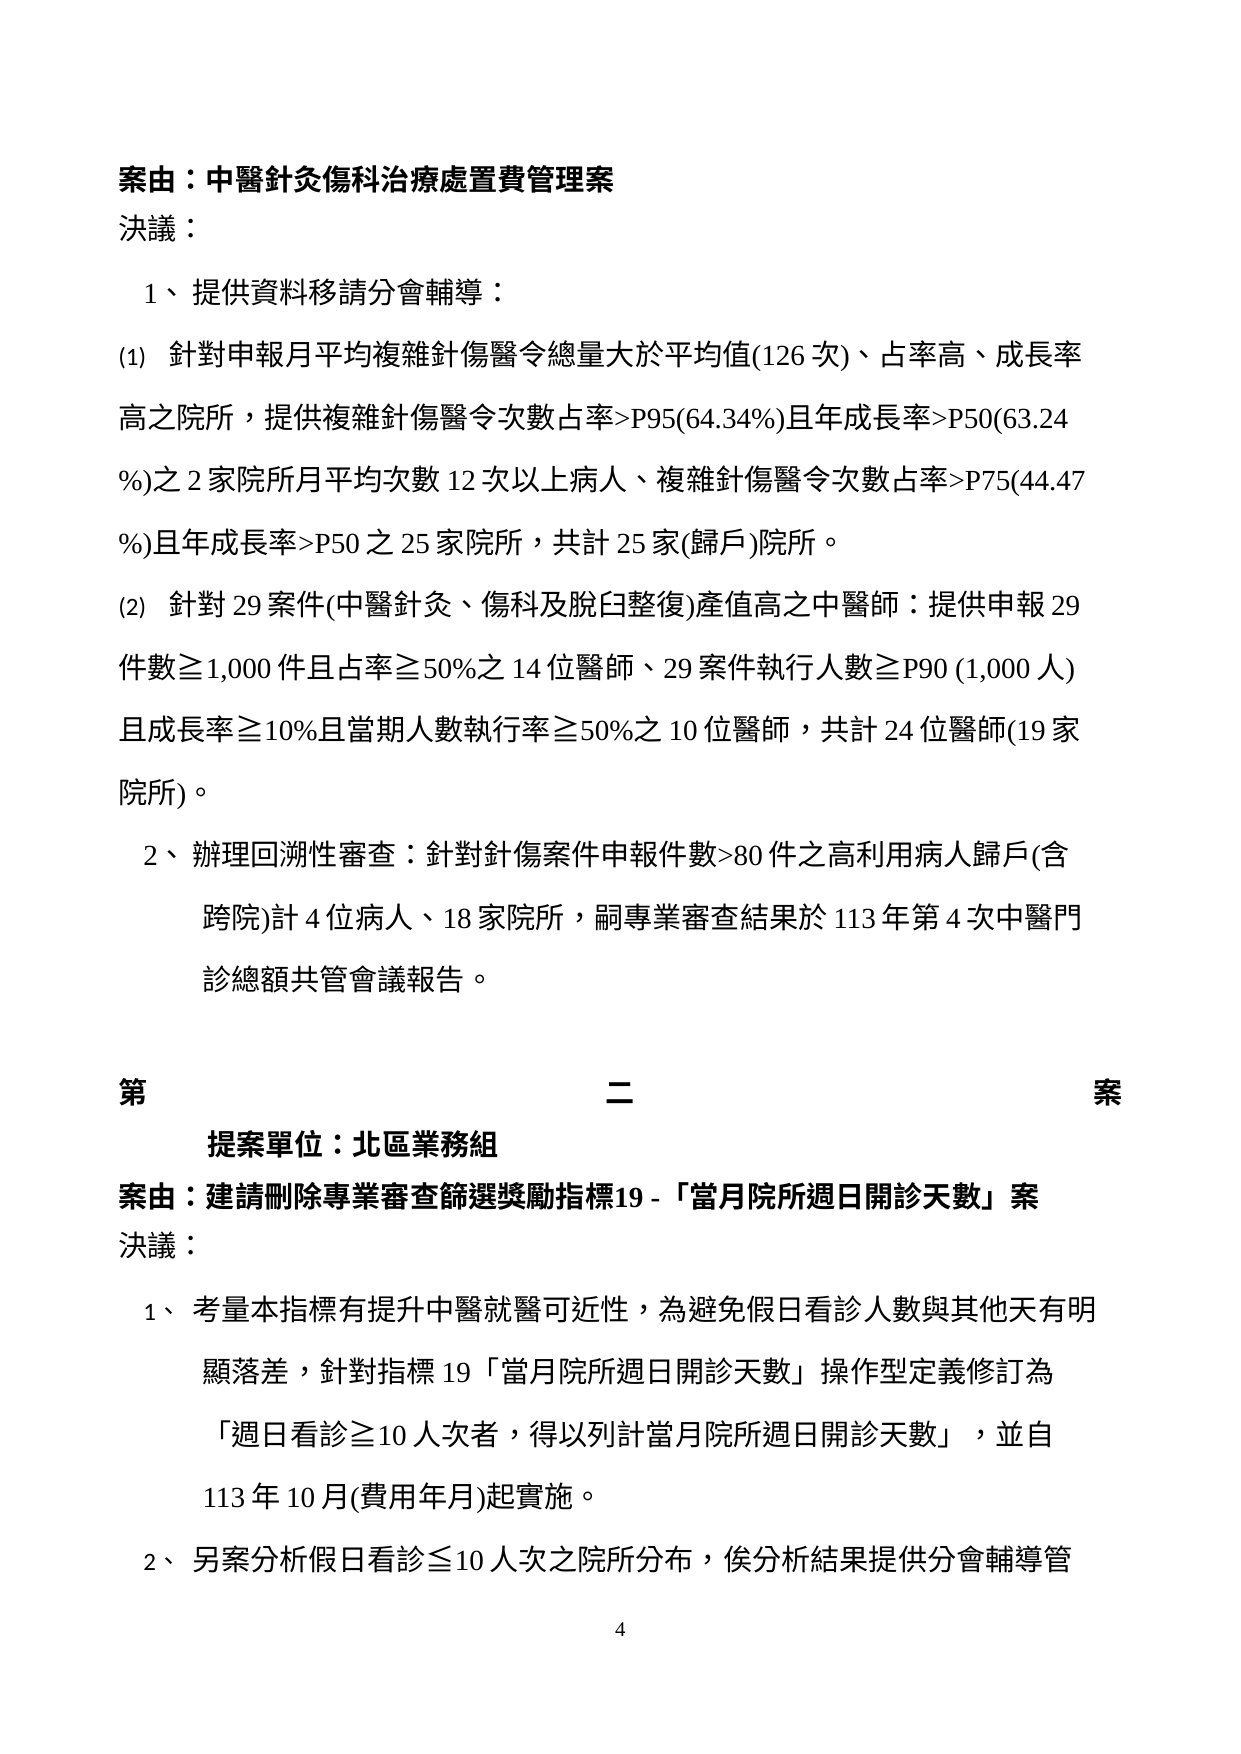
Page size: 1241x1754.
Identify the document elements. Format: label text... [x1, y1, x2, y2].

list 考量本指標有提升中醫就醫可近性，為避免假日看診人數與其他天有明顯落差，針對指標19「當月院所週日開診天數」操作型定義修訂為「週日看診≧10人次者，得以列計當月院所週日開診天數」，並自113年10月(費用年月)起實施。 [143, 1266, 1097, 1516]
text 第二案 提案單位：北區業務組 [118, 1061, 1122, 1166]
list 另案分析假日看診≦10人次之院所分布，俟分析結果提供分會輔導管理。 [143, 1516, 1097, 1578]
text 案由：中醫針灸傷科治療處置費管理案 [118, 149, 1122, 201]
text 決議： [118, 201, 1122, 249]
list 針對申報月平均複雜針傷醫令總量大於平均值(126次)、占率高、成長率高之院所，提供複雜針傷醫令次數占率>P95(64.34%)且年成長率>P50(63.24%)之2家院所月平均次數12次以上病人、複雜針傷醫令次數占率>P75(44.47%)且年成長率>P50之25家院所，共計25家(歸戶)院所。 [118, 311, 1097, 561]
list 提供資料移請分會輔導： [143, 249, 1097, 311]
list 針對29案件(中醫針灸、傷科及脫臼整復)產值高之中醫師：提供申報29件數≧1,000件且占率≧50%之14位醫師、29案件執行人數≧P90 (1,000人)且成長率≧10%且當期人數執行率≧50%之10位醫師，共計24位醫師(19家院所)。 [118, 561, 1097, 811]
list 辦理回溯性審查：針對針傷案件申報件數>80件之高利用病人歸戶(含跨院)計4位病人、18家院所，嗣專業審查結果於113年第4次中醫門診總額共管會議報告。 [143, 811, 1097, 999]
text 案由：建請刪除專業審查篩選獎勵指標19 -「當月院所週日開診天數」案 [118, 1166, 1122, 1218]
text 決議： [118, 1218, 1122, 1266]
